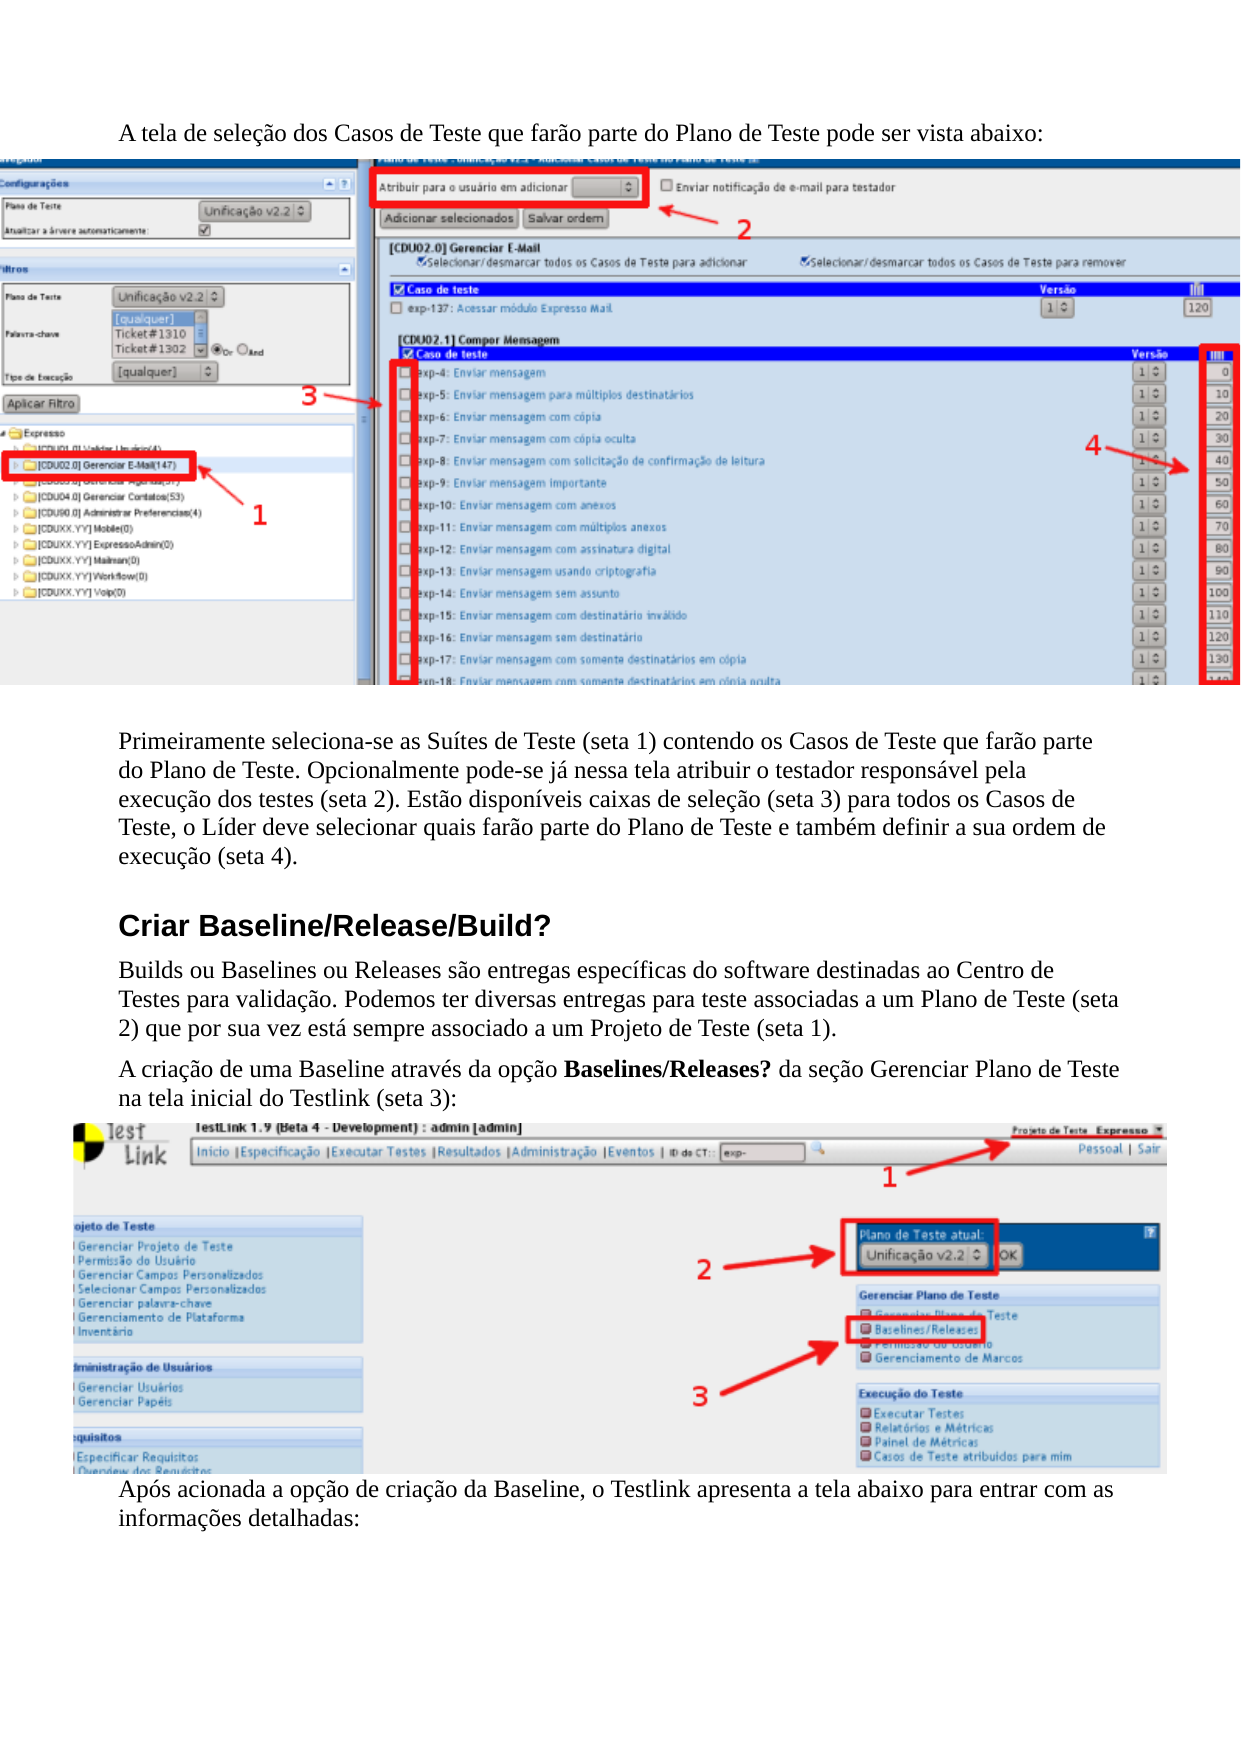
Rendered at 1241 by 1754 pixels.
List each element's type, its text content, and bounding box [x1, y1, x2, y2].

text A criação de uma Baseline através da opção Baselines/Releases? da seção Gerenciar Plano de Teste na tela inicial do Testlink (seta 3): [118, 1054, 1122, 1111]
picture [0, 159, 1241, 685]
picture [73, 1123, 1167, 1474]
subtitle Criar Baseline/Release/Build? [118, 907, 1122, 943]
text Após acionada a opção de criação da Baseline, o Testlink apresenta a tela abaixo para entrar com as informações detalhadas: [118, 1474, 1122, 1531]
text Builds ou Baselines ou Releases são entregas específicas do software destinadas ao Centro de Testes para validação. Podemos ter diversas entregas para teste associadas a um Plano de Teste (seta 2) que por sua vez está sempre associado a um Projeto de Teste (seta 1). [118, 955, 1122, 1041]
text Primeiramente seleciona-se as Suítes de Teste (seta 1) contendo os Casos de Teste que farão parte do Plano de Teste. Opcionalmente pode-se já nessa tela atribuir o testador responsável pela execução dos testes (seta 2). Estão disponíveis caixas de seleção (seta 3) para todos os Casos de Teste, o Líder deve selecionar quais farão parte do Plano de Teste e também definir a sua ordem de execução (seta 4). [118, 726, 1122, 870]
text A tela de seleção dos Casos de Teste que farão parte do Plano de Teste pode ser vista abaixo: [118, 118, 1122, 147]
